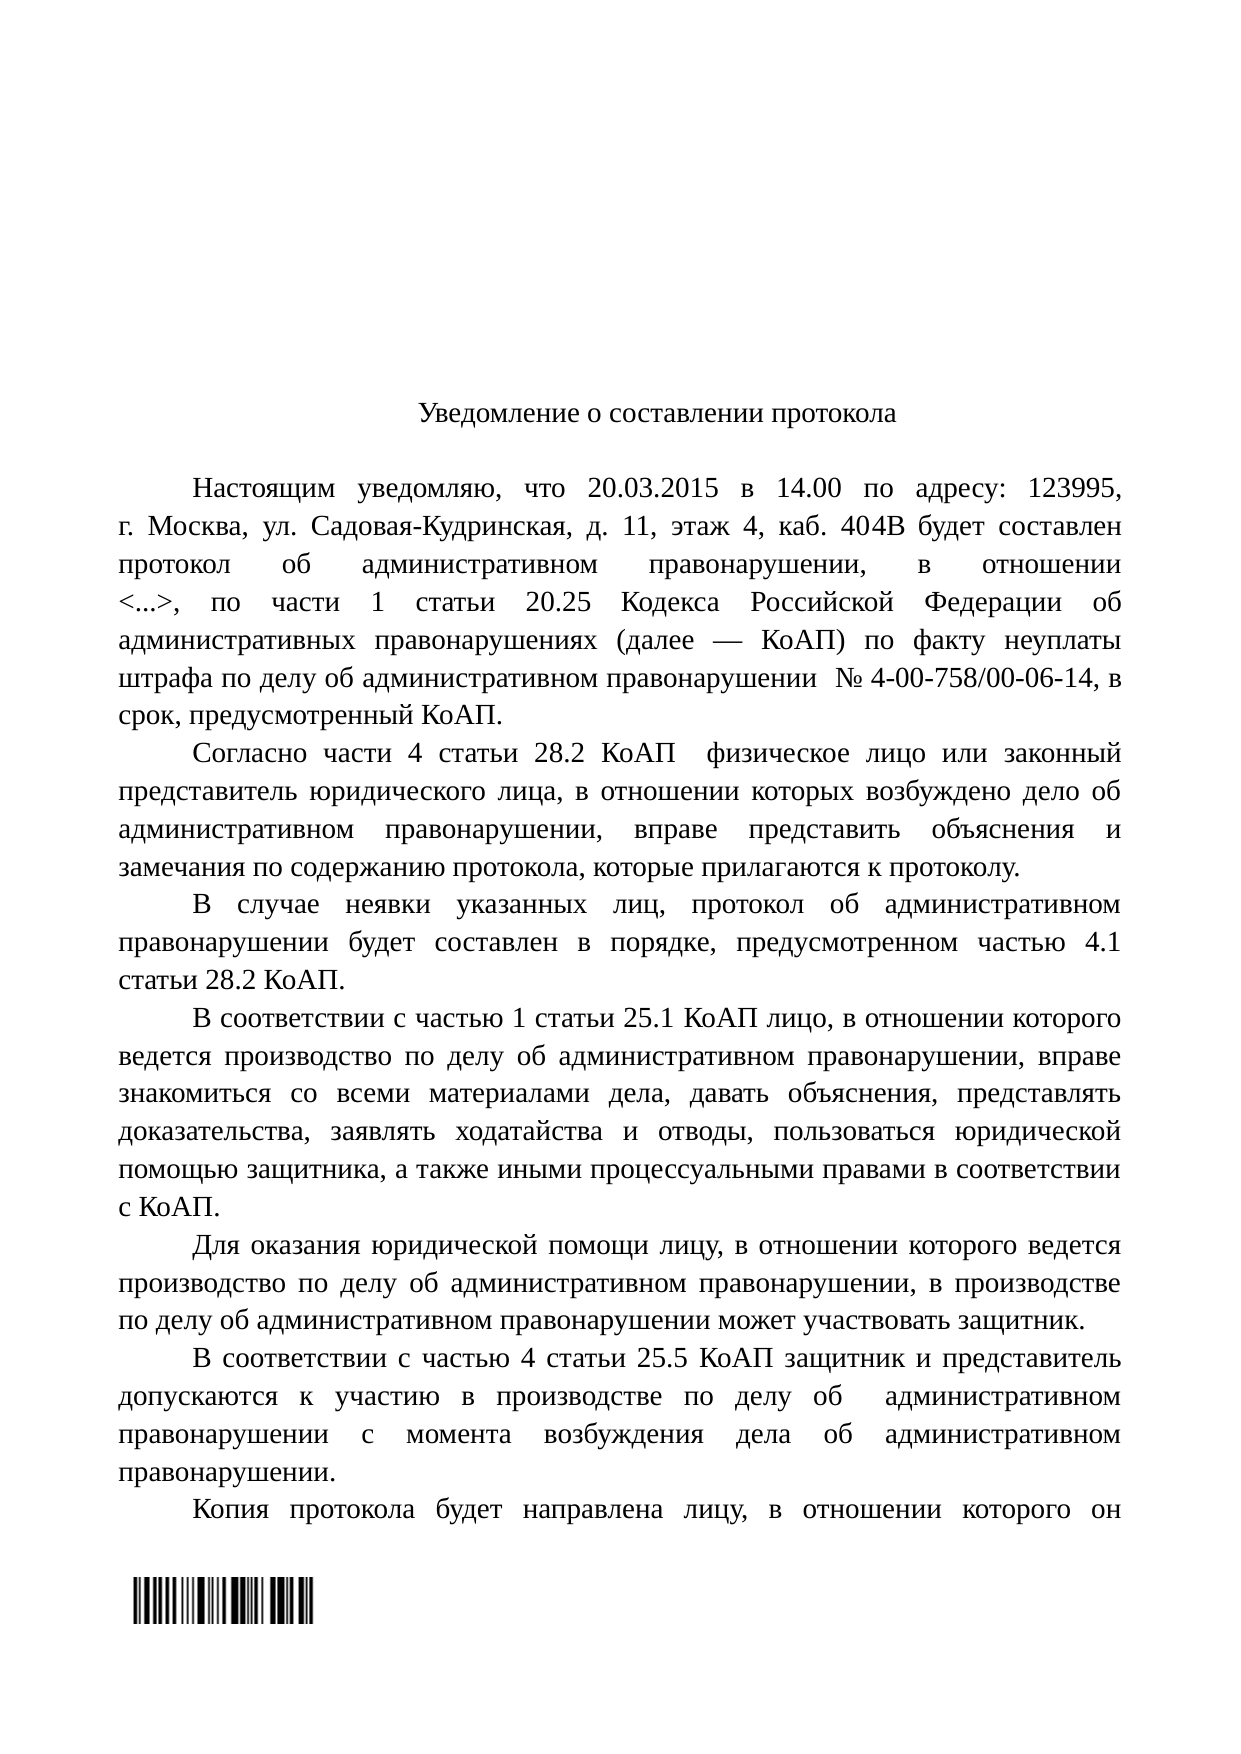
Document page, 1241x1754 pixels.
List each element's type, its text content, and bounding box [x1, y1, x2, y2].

picture [118, 1577, 331, 1624]
text Настоящим уведомляю, что 20.03.2015 в 14.00 по адресу: 123995, г. Москва, ул. Садовая-Кудринская, д. 11, этаж 4, каб. 404В будет составлен протокол об административном правонарушении, в отношении <...>, по части 1 статьи 20.25 Кодекса Российской Федерации об административных правонарушениях (далее — КоАП) по факту неуплаты штрафа по делу об административном правонарушении № 4-00-758/00-06-14, в срок, предусмотренный КоАП. [118, 466, 1122, 731]
text Согласно части 4 статьи 28.2 КоАП физическое лицо или законный представитель юридического лица, в отношении которых возбуждено дело об административном правонарушении, вправе представить объяснения и замечания по содержанию протокола, которые прилагаются к протоколу. [118, 731, 1122, 882]
text Для оказания юридической помощи лицу, в отношении которого ведется производство по делу об административном правонарушении, в производстве по делу об административном правонарушении может участвовать защитник. [118, 1223, 1122, 1336]
text Копия протокола будет направлена лицу, в отношении которого он [118, 1487, 1122, 1525]
text В случае неявки указанных лиц, протокол об административном правонарушении будет составлен в порядке, предусмотренном частью 4.1 статьи 28.2 КоАП. [118, 882, 1122, 996]
text Уведомление о составлении протокола [118, 391, 1122, 428]
text В соответствии с частью 1 статьи 25.1 КоАП лицо, в отношении которого ведется производство по делу об административном правонарушении, вправе знакомиться со всеми материалами дела, давать объяснения, представлять доказательства, заявлять ходатайства и отводы, пользоваться юридической помощью защитника, а также иными процессуальными правами в соответствии с КоАП. [118, 996, 1122, 1223]
text В соответствии с частью 4 статьи 25.5 КоАП защитник и представитель допускаются к участию в производстве по делу об административном правонарушении с момента возбуждения дела об административном правонарушении. [118, 1336, 1122, 1487]
